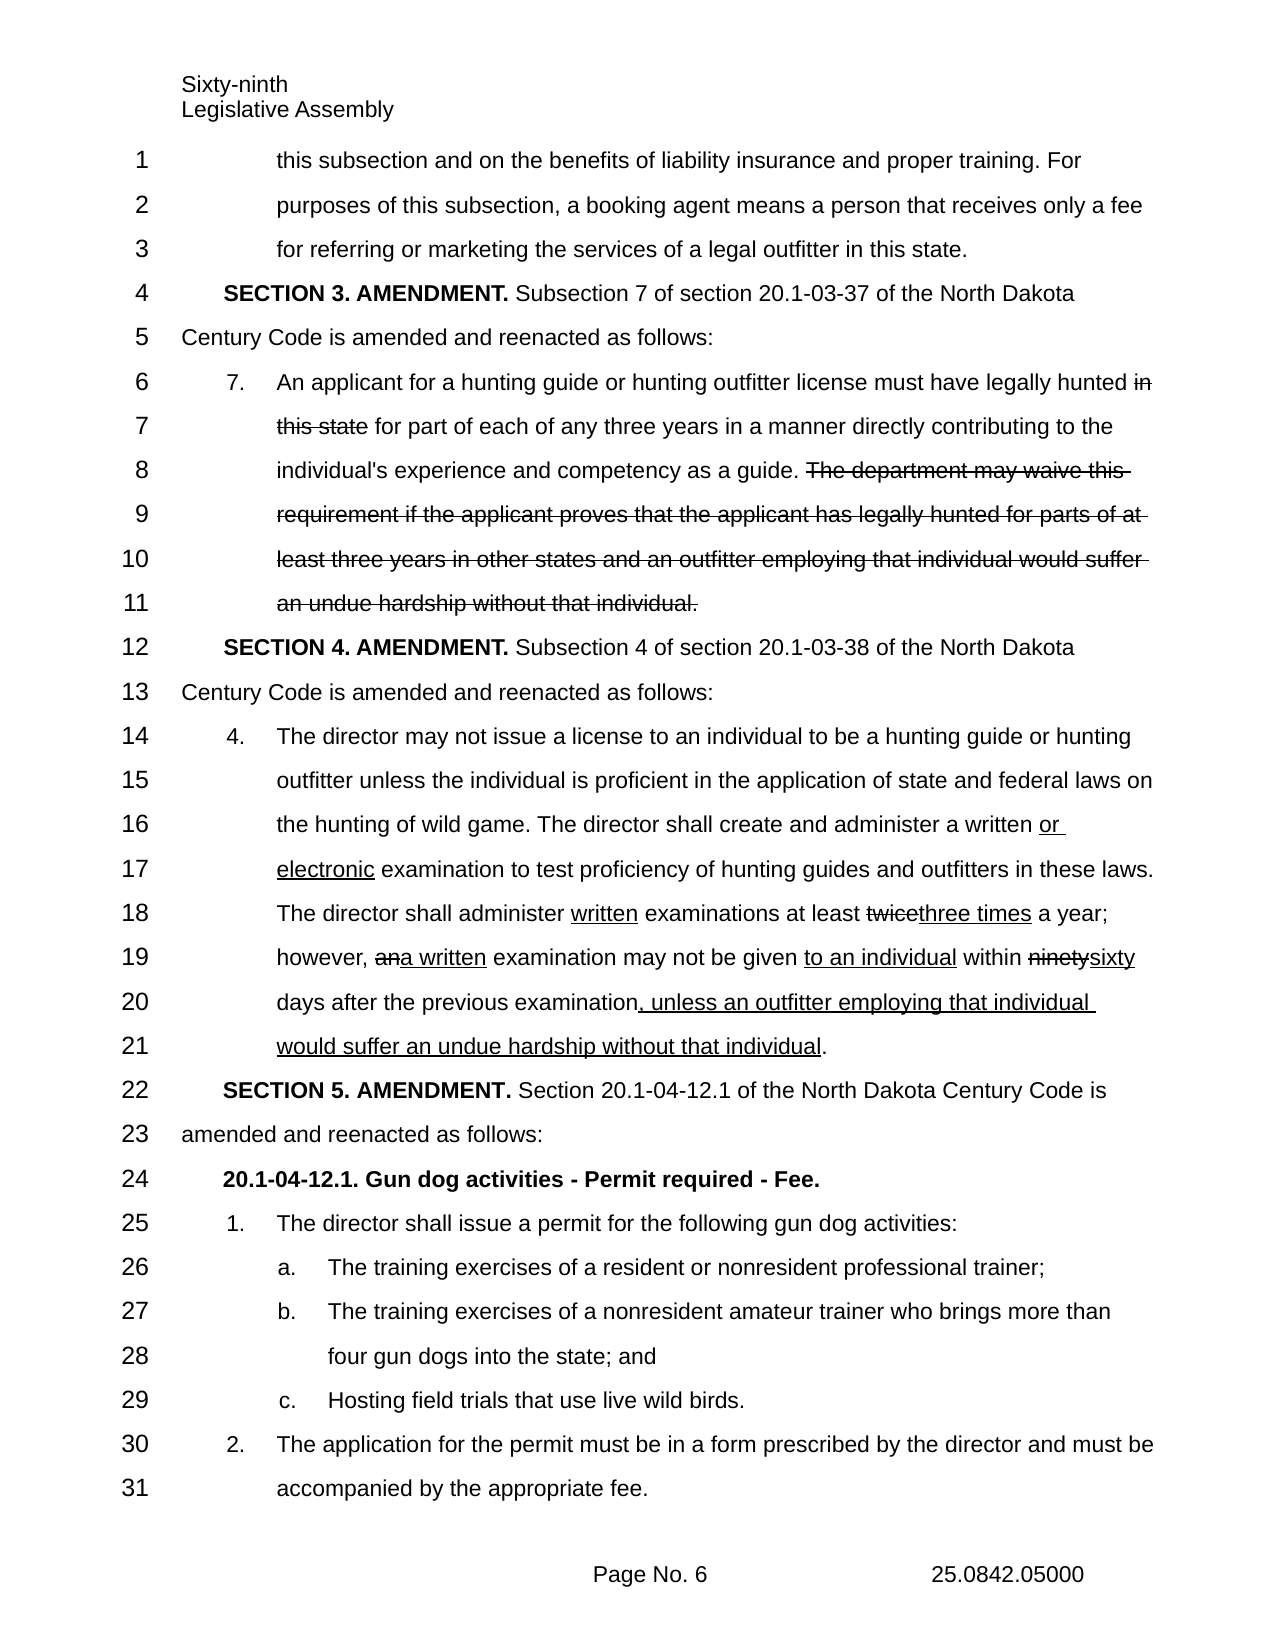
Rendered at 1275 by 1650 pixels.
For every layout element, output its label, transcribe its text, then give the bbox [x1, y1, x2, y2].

text 1. The director shall issue a permit for the following gun dog activities: [181, 1196, 1154, 1240]
text SECTION 4. AMENDMENT. Subsection 4 of section 20.1‑03‑38 of the North Dakota Century Code is amended and reenacted as follows: [181, 620, 1154, 709]
text b. The training exercises of a nonresident amateur trainer who brings more than four gun dogs into the state; and [181, 1284, 1154, 1373]
text a. The training exercises of a resident or nonresident professional trainer; [181, 1240, 1154, 1284]
text c. Hosting field trials that use live wild birds. [181, 1373, 1154, 1417]
text SECTION 3. AMENDMENT. Subsection 7 of section 20.1‑03‑37 of the North Dakota Century Code is amended and reenacted as follows: [181, 266, 1154, 355]
text 7. An applicant for a hunting guide or hunting outfitter license must have legally hunted in this state for part of each of any three years in a manner directly contributing to the individual's experience and competency as a guide. The department may waive this requirement if the applicant proves that the applicant has legally hunted for parts of at least three years in other states and an outfitter employing that individual would suffer an undue hardship without that individual. [181, 355, 1154, 620]
text this subsection and on the benefits of liability insurance and proper training. For purposes of this subsection, a booking agent means a person that receives only a fee for referring or marketing the services of a legal outfitter in this state. [181, 133, 1154, 266]
text 4. The director may not issue a license to an individual to be a hunting guide or hunting outfitter unless the individual is proficient in the application of state and federal laws on the hunting of wild game. The director shall create and administer a written or electronic examination to test proficiency of hunting guides and outfitters in these laws. The director shall administer written examinations at least twicethree times a year; however, ana written examination may not be given to an individual within ninetysixty days after the previous examination, unless an outfitter employing that individual would suffer an undue hardship without that individual. [181, 709, 1154, 1063]
subtitle 20.1‑04‑12.1. Gun dog activities ‑ Permit required ‑ Fee. [181, 1152, 1154, 1196]
text SECTION 5. AMENDMENT. Section 20.1‑04‑12.1 of the North Dakota Century Code is amended and reenacted as follows: [181, 1063, 1154, 1152]
text 2. The application for the permit must be in a form prescribed by the director and must be accompanied by the appropriate fee. [181, 1417, 1154, 1506]
